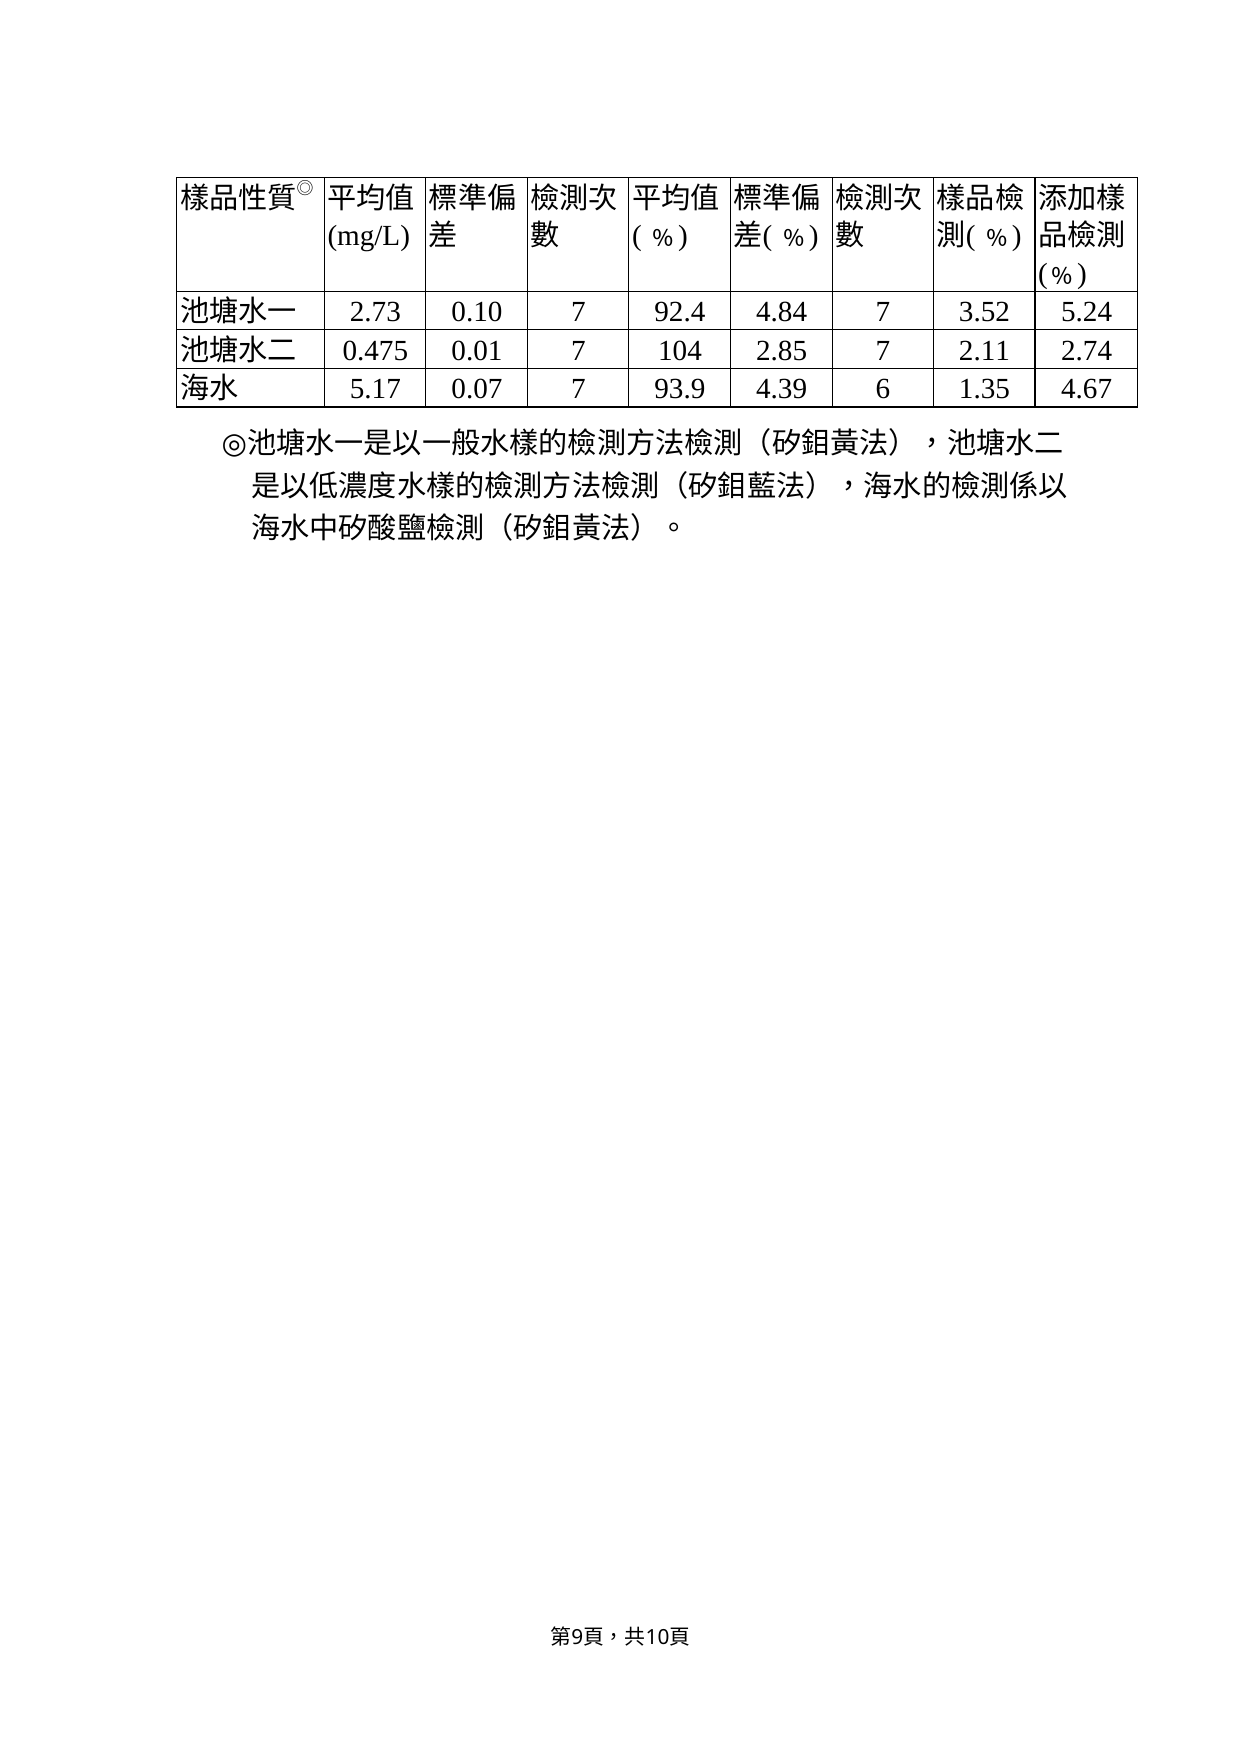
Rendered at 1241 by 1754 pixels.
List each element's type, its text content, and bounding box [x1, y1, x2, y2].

table_cell 1.35 [934, 369, 1034, 406]
table_cell 檢測次數 [833, 178, 933, 291]
table_cell 5.24 [1036, 292, 1137, 329]
table_cell 7 [833, 330, 933, 368]
table_cell 2.85 [731, 330, 832, 368]
table_cell 4.39 [731, 369, 832, 406]
table_cell 6 [833, 369, 933, 406]
table_cell 海水 [177, 369, 324, 406]
table_cell 2.74 [1036, 330, 1137, 368]
table_cell 0.01 [426, 330, 527, 368]
table_cell 7 [528, 292, 628, 329]
table_cell 0.07 [426, 369, 527, 406]
table_cell 平均值( ﹪) [629, 178, 730, 291]
table_cell 104 [629, 330, 730, 368]
table_cell 7 [833, 292, 933, 329]
table_cell 4.67 [1036, 369, 1137, 406]
table_cell 0.475 [325, 330, 425, 368]
table_cell 標準偏差( ﹪) [731, 178, 832, 291]
table_cell 池塘水一 [177, 292, 324, 329]
table_cell 平均值(mg/L) [325, 178, 425, 291]
table_cell 添加樣品檢測(﹪) [1036, 178, 1137, 291]
table_cell 檢測次數 [528, 178, 628, 291]
table_cell 3.52 [934, 292, 1034, 329]
table_cell 92.4 [629, 292, 730, 329]
text ◎池塘水一是以一般水樣的檢測方法檢測（矽鉬黃法），池塘水二是以低濃度水樣的檢測方法檢測（矽鉬藍法），海水的檢測係以海水中矽酸鹽檢測（矽鉬黃法）。 [221, 420, 1092, 547]
table_cell 2.11 [934, 330, 1034, 368]
table_cell 樣品檢測( ﹪) [934, 178, 1034, 291]
table_cell 93.9 [629, 369, 730, 406]
table_cell 池塘水二 [177, 330, 324, 368]
table_cell 7 [528, 369, 628, 406]
table_cell 4.84 [731, 292, 832, 329]
table_cell 標準偏差 [426, 178, 527, 291]
table_cell 5.17 [325, 369, 425, 406]
table_cell 0.10 [426, 292, 527, 329]
table_cell 7 [528, 330, 628, 368]
table_cell 2.73 [325, 292, 425, 329]
table_header 樣品性質◎ [177, 178, 324, 291]
